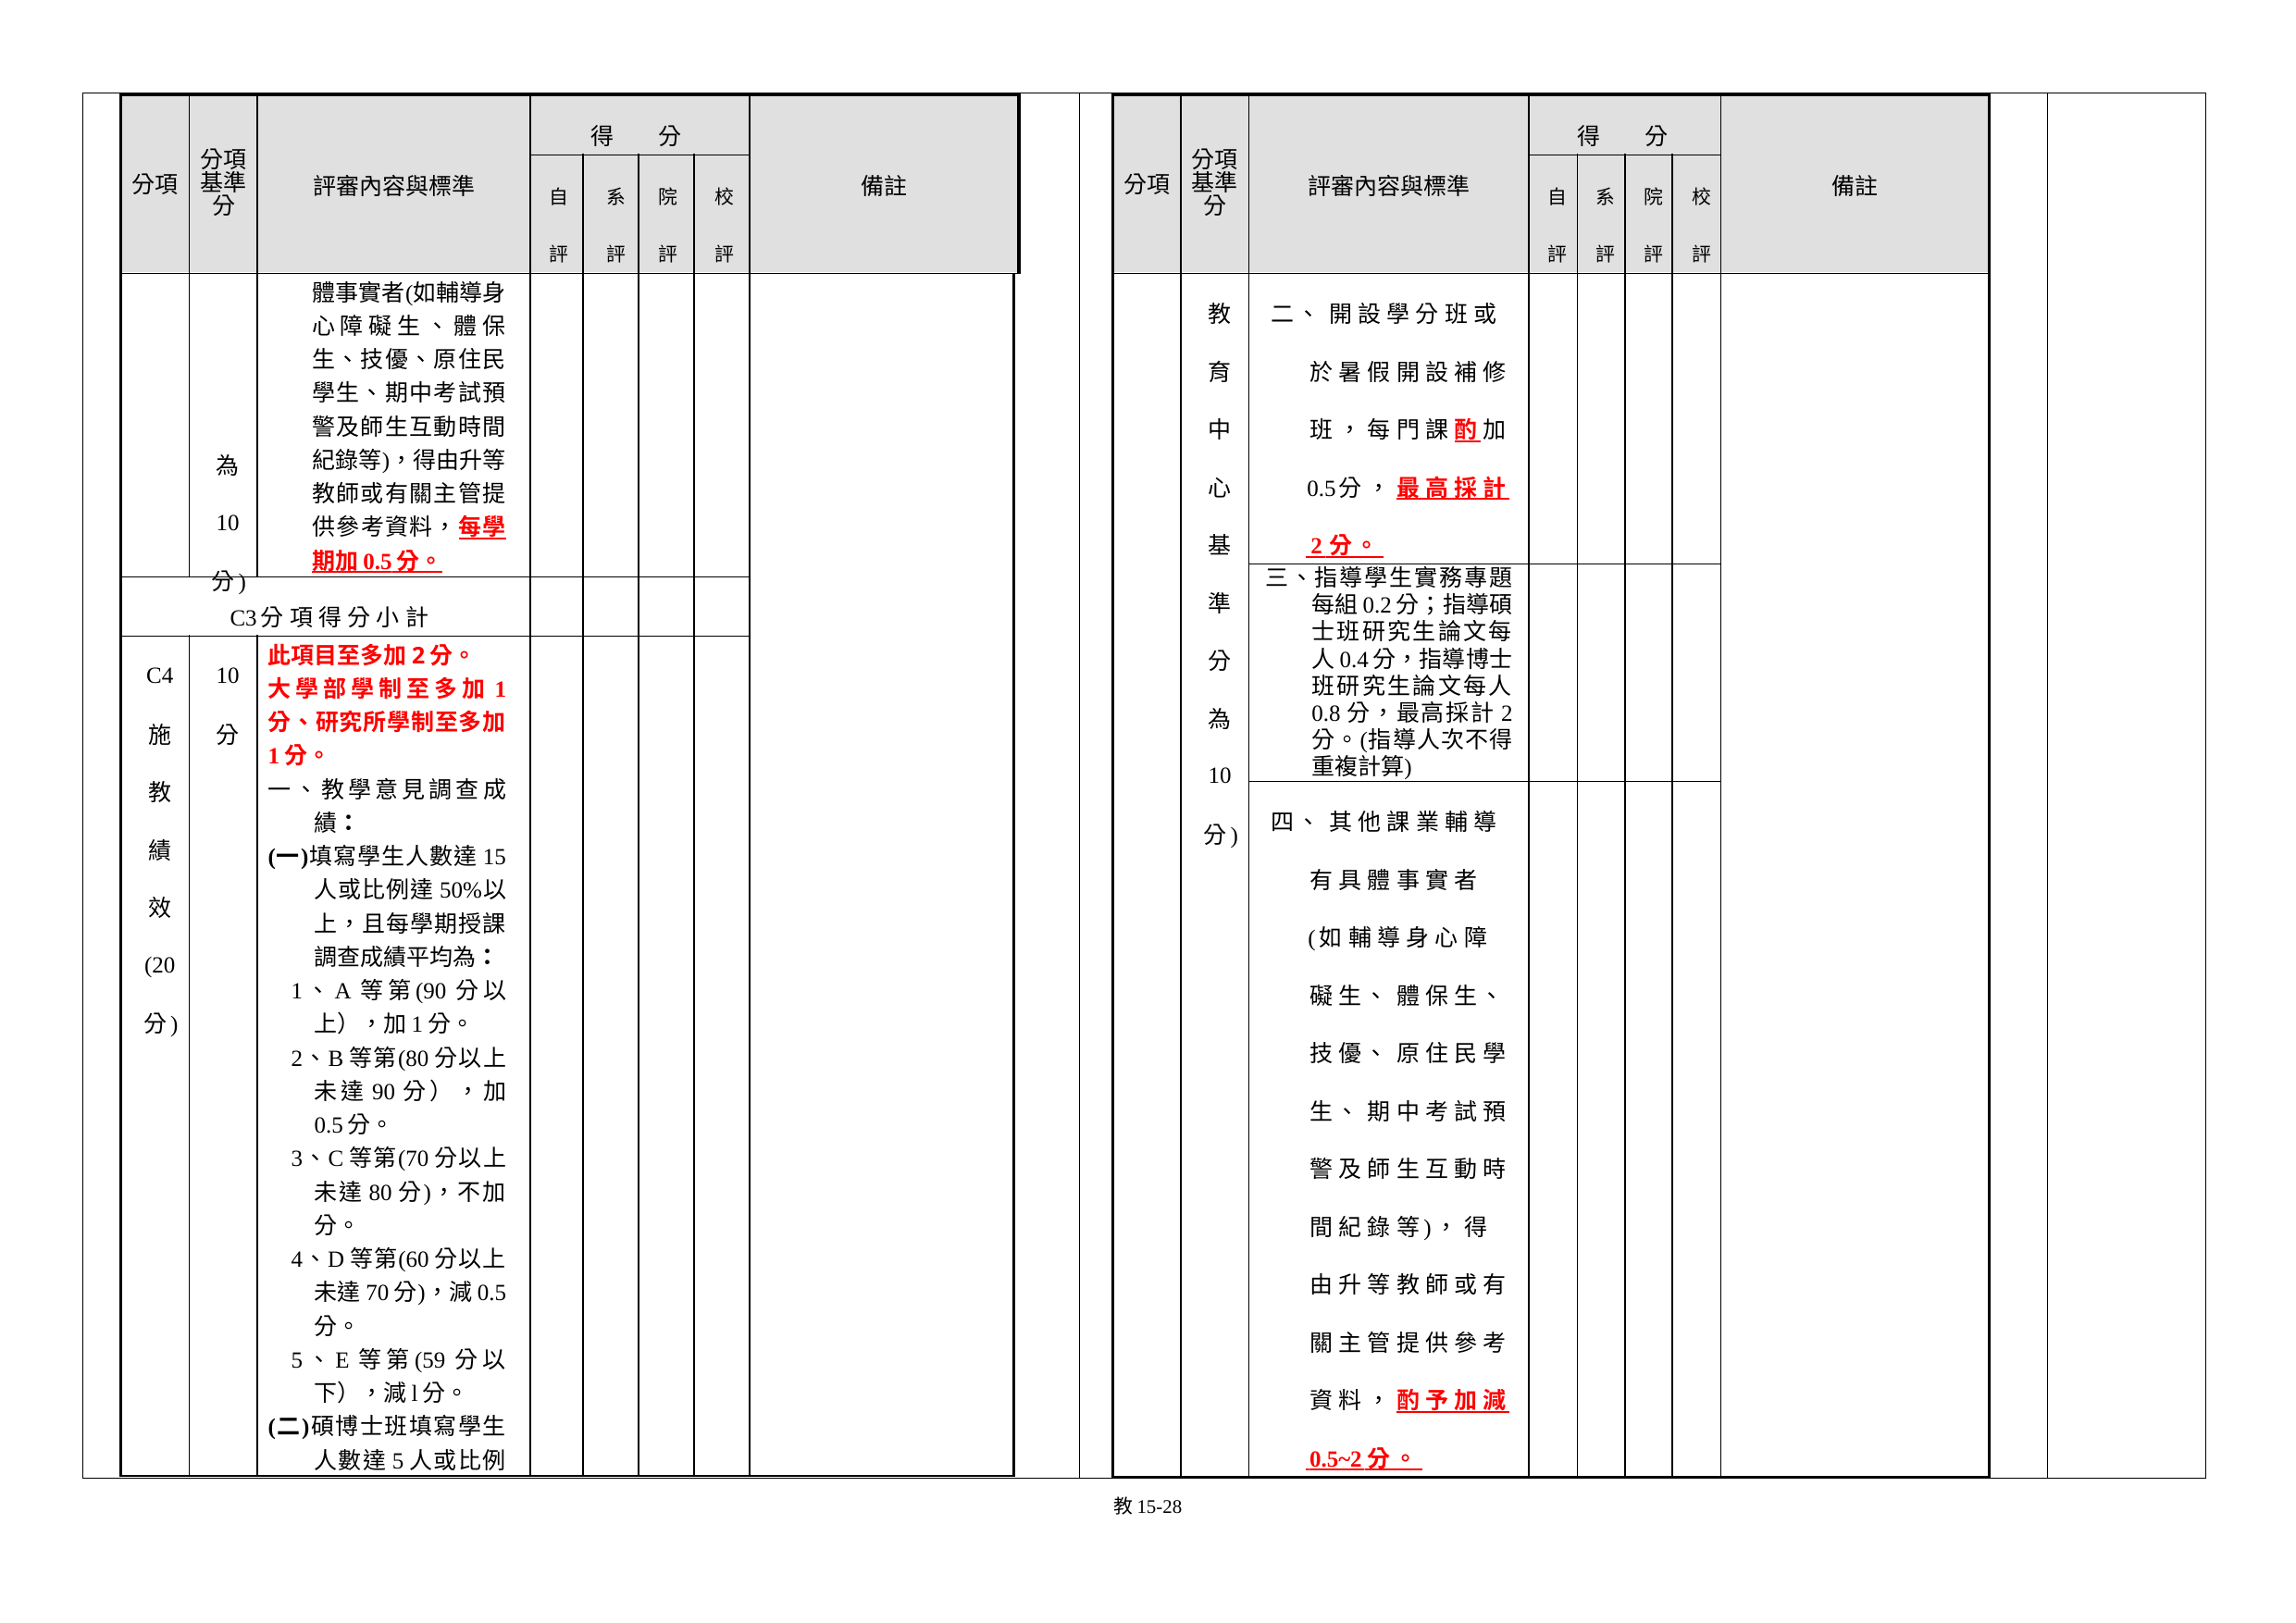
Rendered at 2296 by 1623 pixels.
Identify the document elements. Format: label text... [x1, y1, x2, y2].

table_cell [1015, 635, 1019, 1475]
table_cell [1015, 576, 1019, 635]
table_cell 院評 [1626, 155, 1671, 272]
table_cell [122, 274, 189, 576]
table_cell 四、其他課業輔導有具體事實者(如輔導身心障礙生、體保生、技優、原住民學生、期中考試預警及師生互動時間紀錄等)，得由升等教師或有關主管提供參考資料，酌予加減0.5~2分。 [1249, 782, 1528, 1476]
table_cell [1578, 782, 1624, 1476]
table_cell [1015, 274, 1019, 576]
table_cell 校評 [695, 155, 749, 272]
table_cell 校評 [1673, 155, 1720, 272]
table_header 得 分 [1530, 96, 1720, 154]
table_cell 二、開設學分班或於暑假開設補修班，每門課酌加0.5分，最高採計2分。 [1249, 274, 1528, 564]
table_header 分項 [1114, 96, 1180, 272]
table_cell 系評 [584, 155, 638, 272]
table_cell 院評 [639, 155, 693, 272]
table_cell 系評 [1578, 155, 1624, 272]
table_header 評審內容與標準 [1249, 96, 1528, 272]
table_cell [1721, 274, 1988, 1476]
table_cell [639, 637, 693, 1475]
table_cell [1578, 274, 1624, 564]
table_cell [1114, 274, 1180, 1476]
table_cell 自評 [531, 155, 582, 272]
table_cell [584, 637, 638, 1475]
table_cell 教育中心基準分為10分) [1182, 274, 1248, 1476]
table_cell [1626, 274, 1671, 564]
table_cell [1991, 93, 2047, 1478]
table_cell C4 施教績效(20分) [122, 637, 189, 1475]
table_header 分項基準分 [190, 96, 256, 272]
table_cell [584, 577, 638, 635]
table_cell 三、指導學生實務專題每組0.2分；指導碩士班研究生論文每人0.4分，指導博士班研究生論文每人0.8分，最高採計2分。(指導人次不得重複計算) [1249, 564, 1528, 780]
table_cell [695, 274, 749, 576]
table_cell [531, 274, 582, 576]
table_cell [1578, 564, 1624, 780]
table_header 備註 [1721, 96, 1988, 272]
table_cell [83, 93, 1079, 1478]
table_header 分項 [122, 96, 189, 272]
table_cell [695, 577, 749, 635]
table_cell [1673, 274, 1720, 564]
table_cell C3分項得分小計 [122, 577, 529, 635]
table_cell [751, 274, 1012, 1475]
table_header 得 分 [531, 96, 749, 154]
table_cell [1673, 782, 1720, 1476]
table_cell 10分 [190, 637, 256, 1475]
table_cell [1673, 564, 1720, 780]
table_header 評審內容與標準 [258, 96, 529, 272]
table_cell [1080, 93, 1111, 1478]
table_cell [639, 577, 693, 635]
table_cell [531, 637, 582, 1475]
table_cell [531, 577, 582, 635]
table_cell [1626, 564, 1671, 780]
table_cell [2048, 93, 2205, 1478]
table_cell [1530, 782, 1577, 1476]
table_header 備註 [751, 96, 1017, 272]
table_cell [584, 274, 638, 576]
table_cell 8分(通識教育中心基準分為10分) [190, 274, 256, 576]
table_cell [695, 637, 749, 1475]
table_cell [639, 274, 693, 576]
table_cell 自評 [1530, 155, 1577, 272]
table_cell 體事實者(如輔導身心障礙生、體保生、技優、原住民學生、期中考試預警及師生互動時間紀錄等)，得由升等教師或有關主管提供參考資料，每學期加0.5分。 [258, 274, 529, 576]
table_cell [1530, 274, 1577, 564]
table_cell [1626, 782, 1671, 1476]
table_header 分項基準分 [1182, 96, 1248, 272]
table_cell [1530, 564, 1577, 780]
table_cell 此項目至多加2分。 大學部學制至多加1分、研究所學制至多加1分。 一、教學意見調查成績： (一)填寫學生人數達15人或比例達50%以上，且每學期授課調查成績平均為： 1、A等第(90分以上），加1分。 2、B等第(80分以上未達90分），加0.5分。 3、C等第(70分以上未達80分)，不加分。 4、D等第(60分以上未達70分)，減0.5分。 5、E等第(59分以下），減l分。 (二)碩博士班填寫學生人數達5人或比例 [258, 637, 529, 1475]
